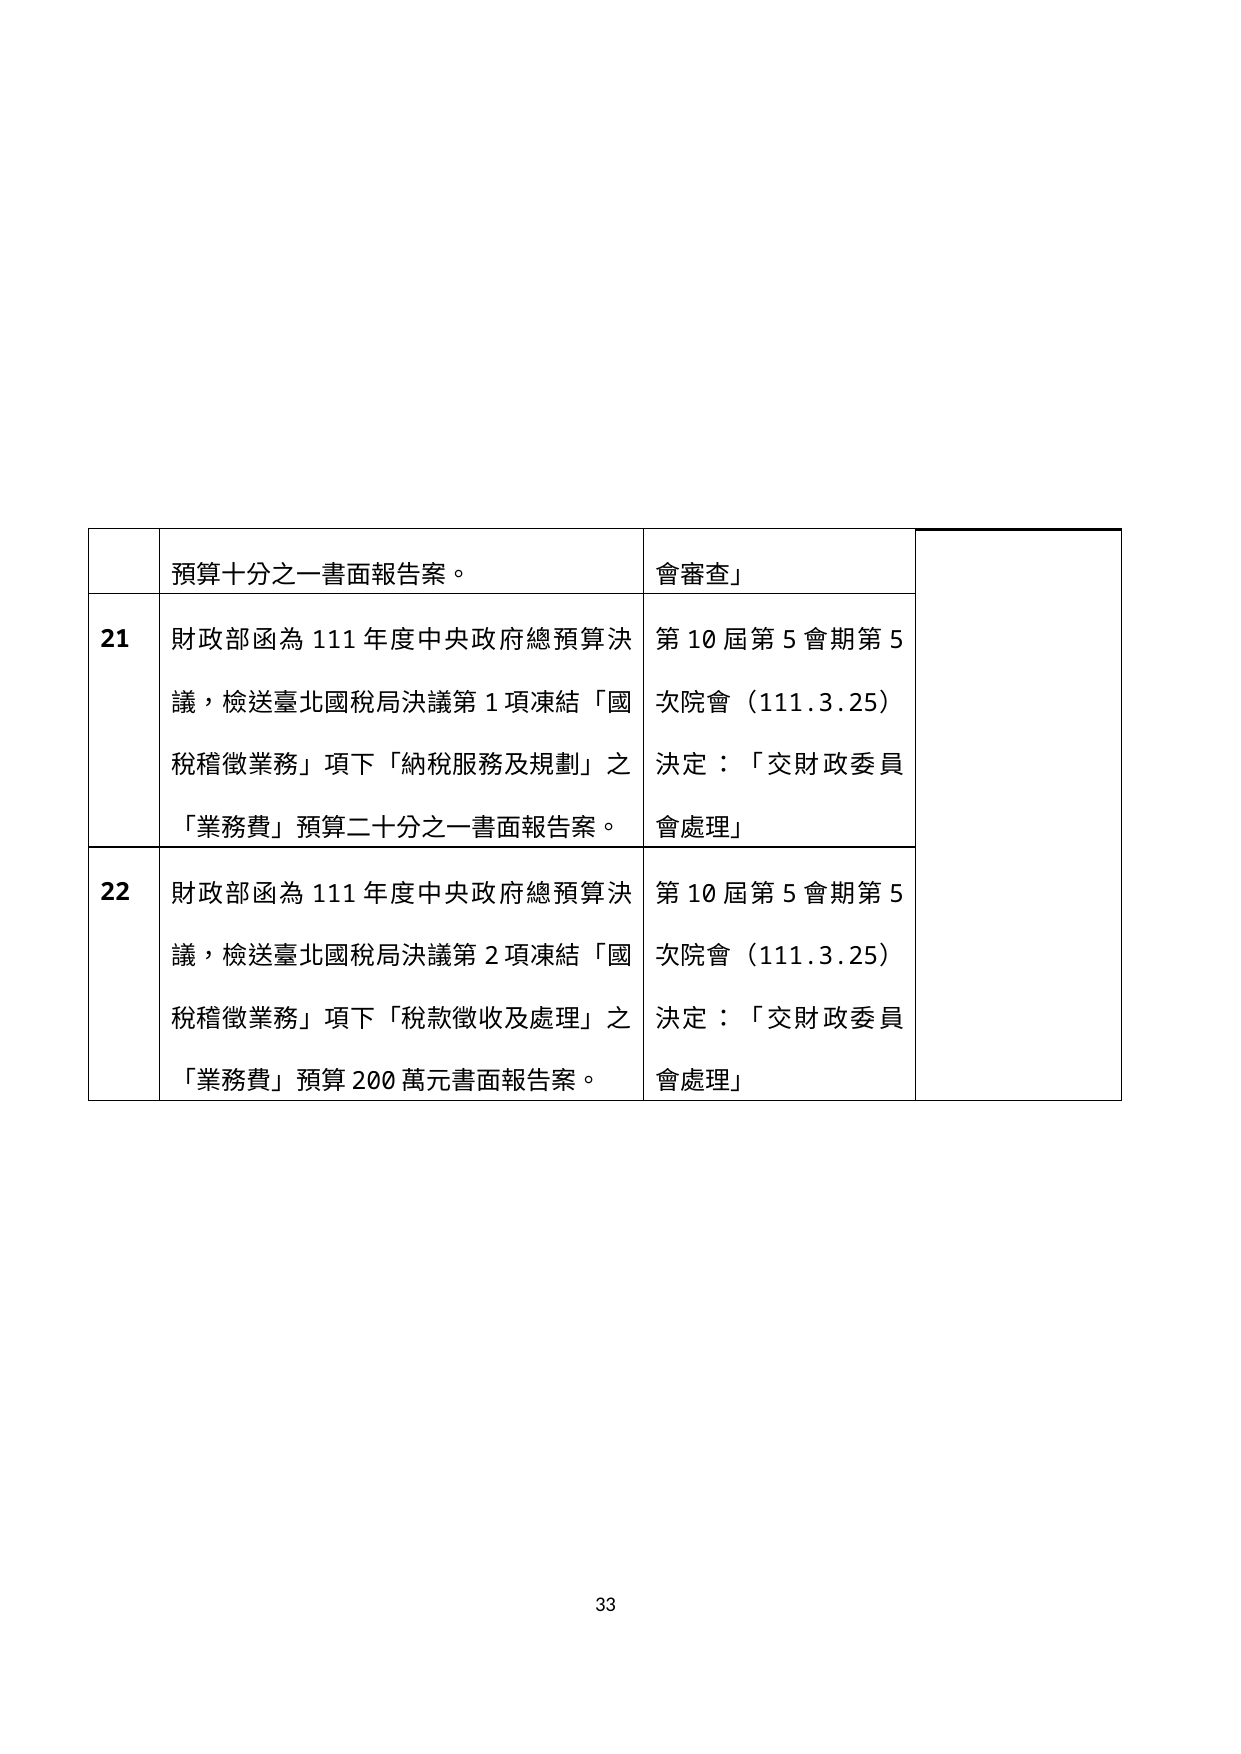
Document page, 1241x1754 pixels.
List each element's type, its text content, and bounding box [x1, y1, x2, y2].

table_cell 預算十分之一書面報告案。 [160, 529, 643, 593]
table_cell [89, 594, 159, 846]
table_cell 財政部函為111年度中央政府總預算決議，檢送臺北國稅局決議第2項凍結「國稅稽徵業務」項下「稅款徵收及處理」之「業務費」預算200萬元書面報告案。 [160, 848, 643, 1099]
table_cell 第10屆第5會期第5次院會（111.3.25）決定：「交財政委員會處理」 [644, 848, 915, 1099]
table_cell 第10屆第5會期第5次院會（111.3.25）決定：「交財政委員會處理」 [644, 594, 915, 846]
table_cell [89, 848, 159, 1099]
table_cell [916, 531, 1121, 1099]
table_cell 財政部函為111年度中央政府總預算決議，檢送臺北國稅局決議第1項凍結「國稅稽徵業務」項下「納稅服務及規劃」之「業務費」預算二十分之一書面報告案。 [160, 594, 643, 846]
table_cell [89, 529, 159, 593]
table_cell 會審查」 [644, 529, 915, 593]
